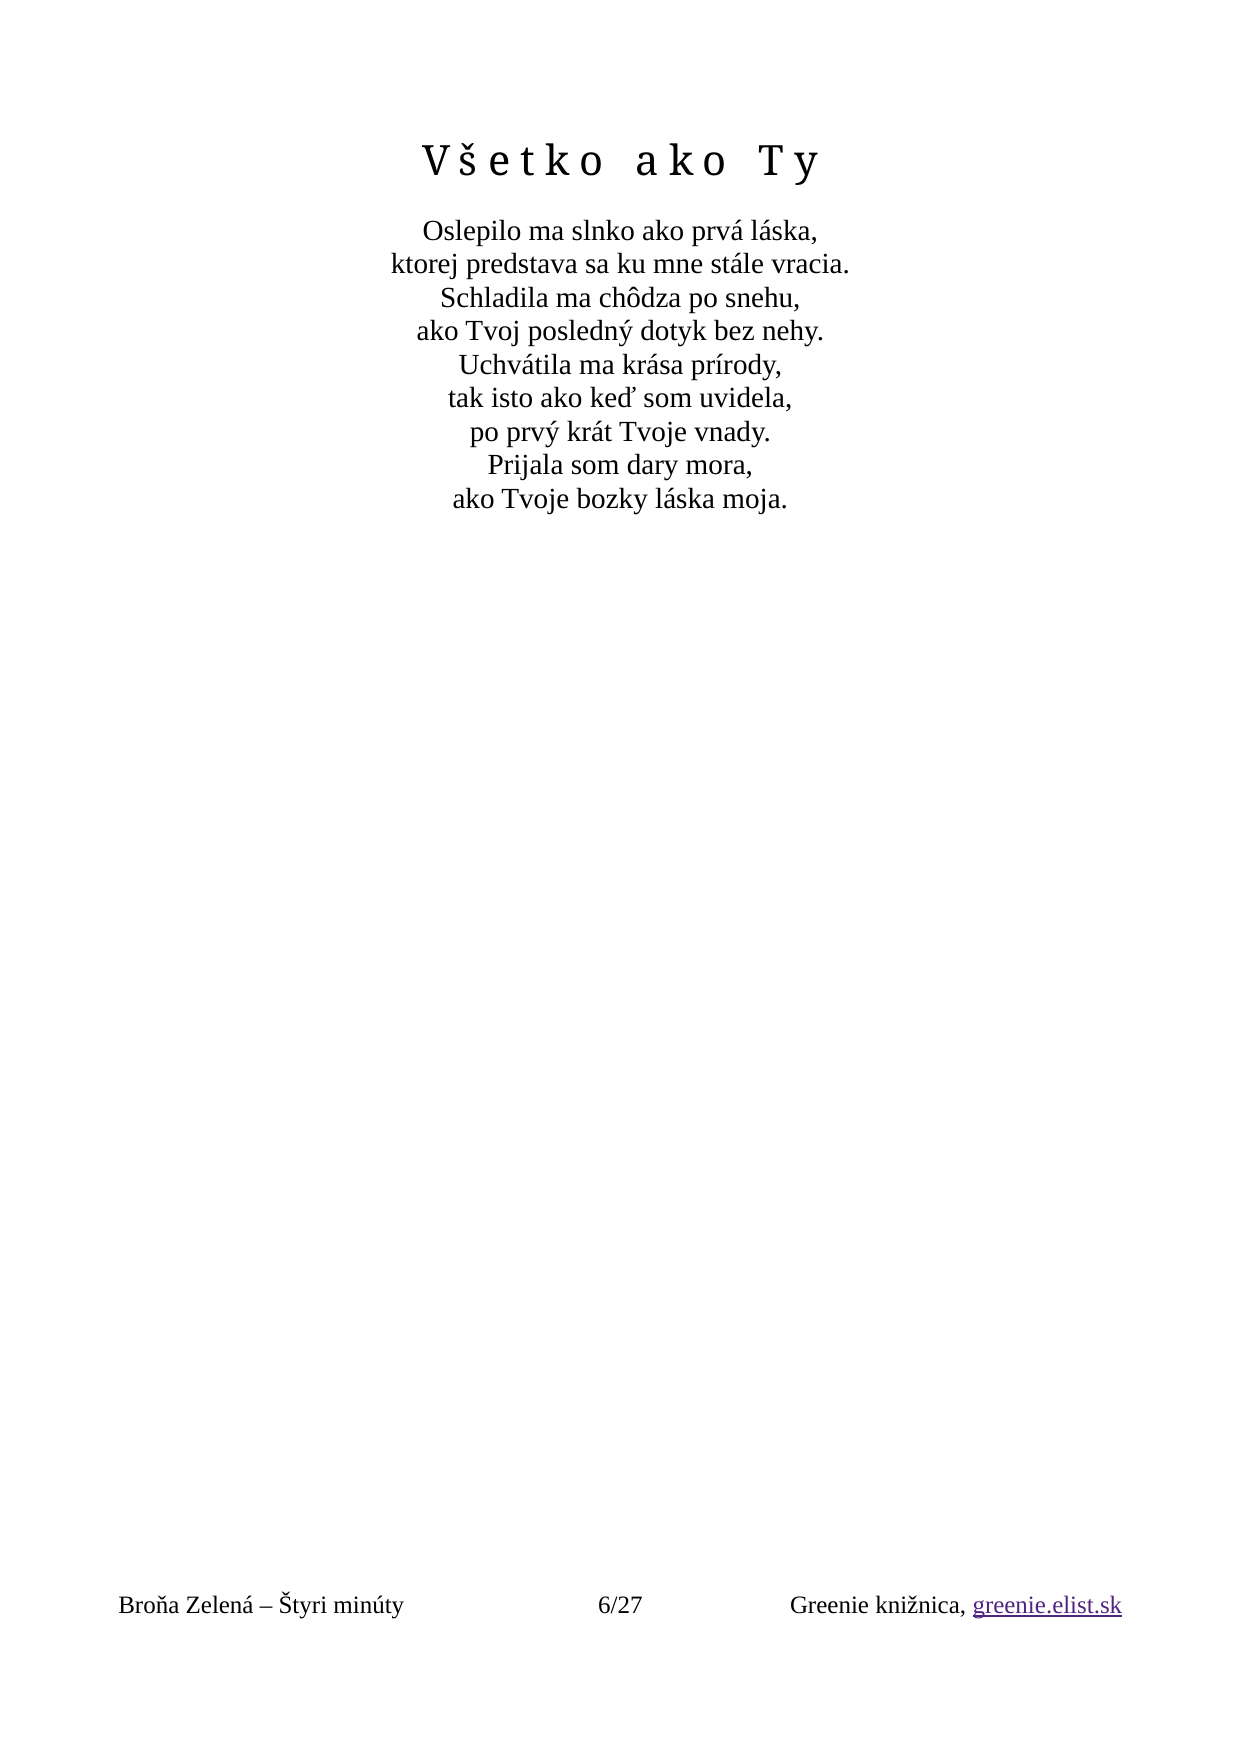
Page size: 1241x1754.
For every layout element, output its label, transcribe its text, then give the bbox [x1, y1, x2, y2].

subtitle Všetko ako Ty [106, 131, 1134, 188]
text Oslepilo ma slnko ako prvá láska, ktorej predstava sa ku mne stále vracia. Schladila ma chôdza po snehu, ako Tvoj posledný dotyk bez nehy. Uchvátila ma krása prírody, tak isto ako keď som uvidela, po prvý krát Tvoje vnady. Prijala som dary mora, ako Tvoje bozky láska moja. [106, 213, 1134, 514]
